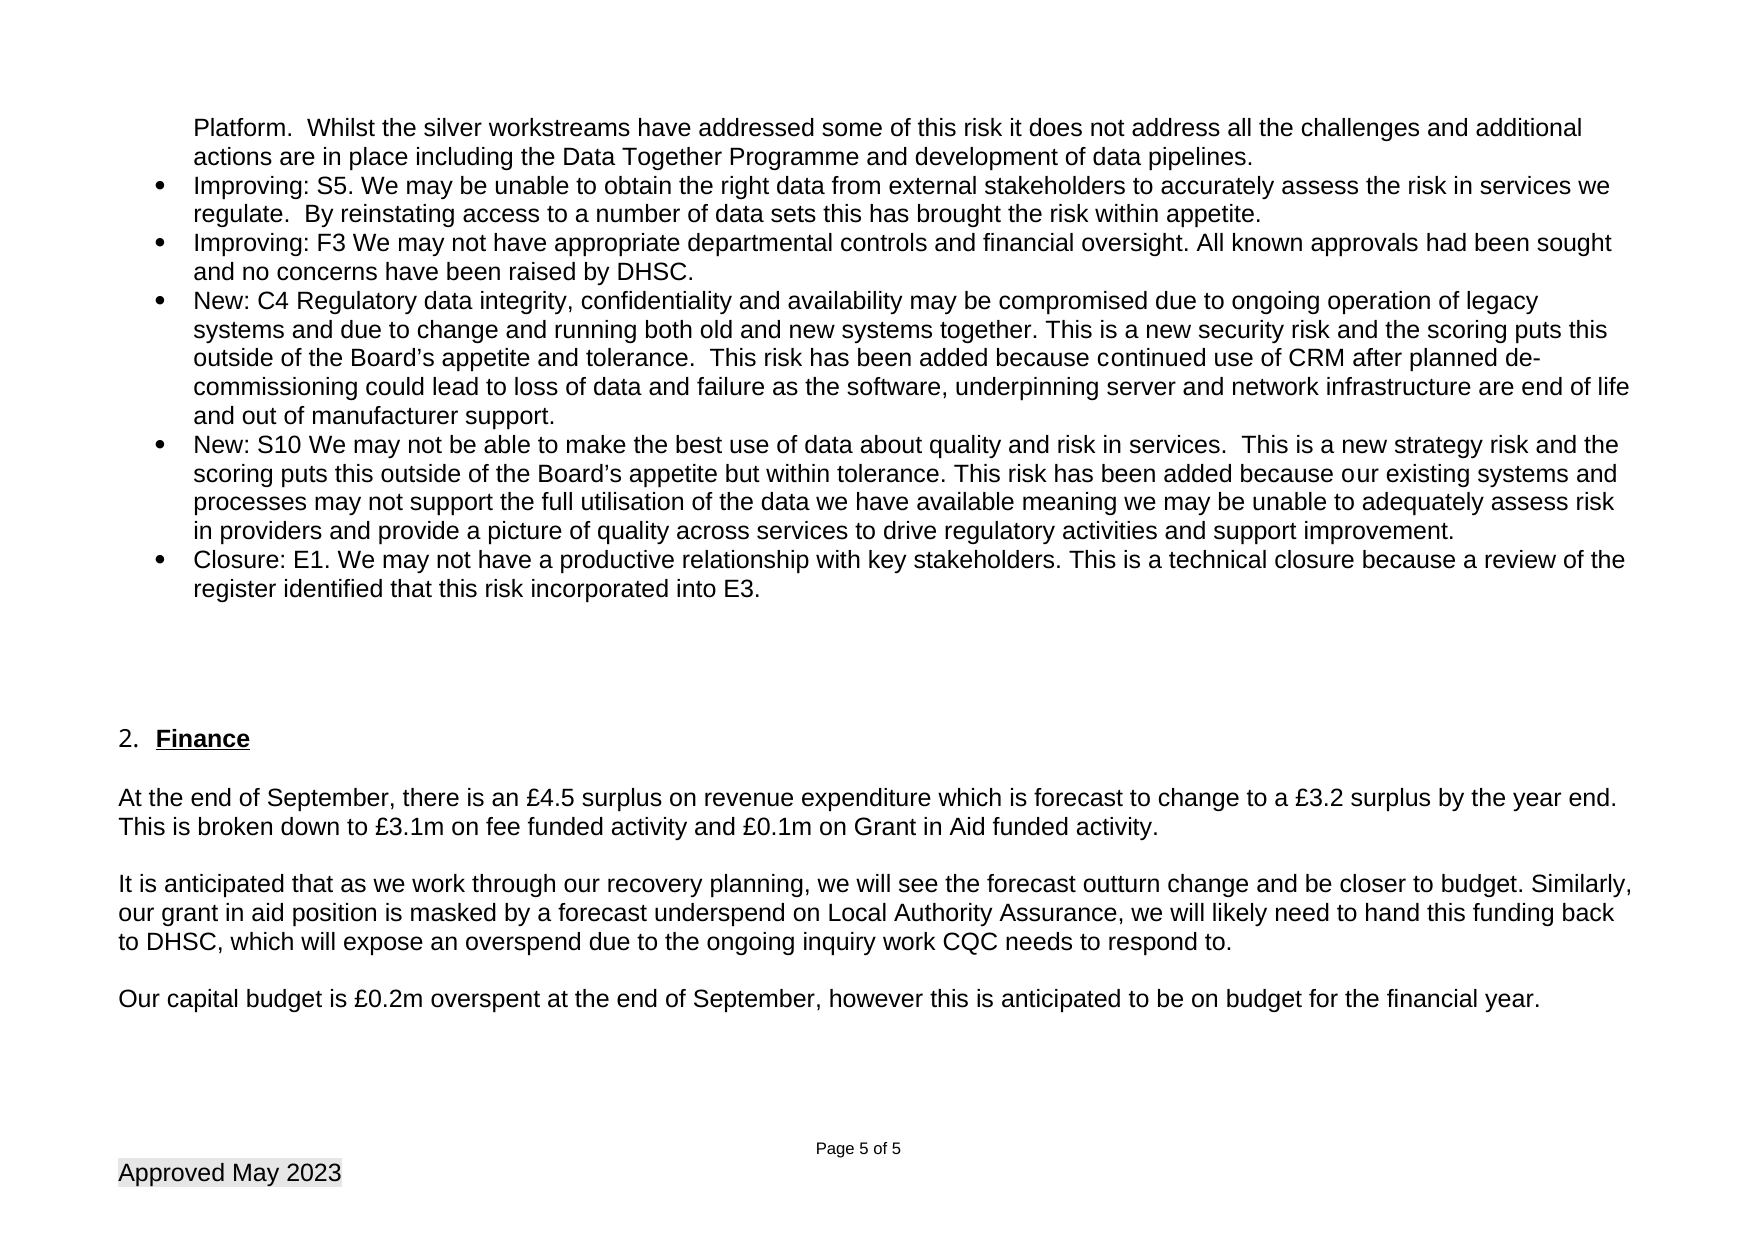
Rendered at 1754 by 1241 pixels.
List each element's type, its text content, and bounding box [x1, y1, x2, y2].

list New: C4 Regulatory data integrity, confidentiality and availability may be compromised due to ongoing operation of legacy systems and due to change and running both old and new systems together. This is a new security risk and the scoring puts this outside of the Board’s appetite and tolerance. This risk has been added because continued use of CRM after planned de-commissioning could lead to loss of data and failure as the software, underpinning server and network infrastructure are end of life and out of manufacturer support. [156, 286, 1636, 430]
list Improving: S5. We may be unable to obtain the right data from external stakeholders to accurately assess the risk in services we regulate. By reinstating access to a number of data sets this has brought the risk within appetite. [156, 171, 1636, 228]
list New: S10 We may not be able to make the best use of data about quality and risk in services. This is a new strategy risk and the scoring puts this outside of the Board’s appetite but within tolerance. This risk has been added because our existing systems and processes may not support the full utilisation of the data we have available meaning we may be unable to adequately assess risk in providers and provide a picture of quality across services to drive regulatory activities and support improvement. [156, 430, 1636, 545]
list Finance [118, 720, 1636, 754]
text At the end of September, there is an £4.5 surplus on revenue expenditure which is forecast to change to a £3.2 surplus by the year end. This is broken down to £3.1m on fee funded activity and £0.1m on Grant in Aid funded activity. [118, 783, 1636, 841]
list Closure: E1. We may not have a productive relationship with key stakeholders. This is a technical closure because a review of the register identified that this risk incorporated into E3. [156, 545, 1636, 602]
text Our capital budget is £0.2m overspent at the end of September, however this is anticipated to be on budget for the financial year. [118, 984, 1636, 1013]
text It is anticipated that as we work through our recovery planning, we will see the forecast outturn change and be closer to budget. Similarly, our grant in aid position is masked by a forecast underspend on Local Authority Assurance, we will likely need to hand this funding back to DHSC, which will expose an overspend due to the ongoing inquiry work CQC needs to respond to. [118, 869, 1636, 956]
list Platform. Whilst the silver workstreams have addressed some of this risk it does not address all the challenges and additional actions are in place including the Data Together Programme and development of data pipelines. [156, 113, 1636, 171]
list Improving: F3 We may not have appropriate departmental controls and financial oversight. All known approvals had been sought and no concerns have been raised by DHSC. [156, 228, 1636, 286]
